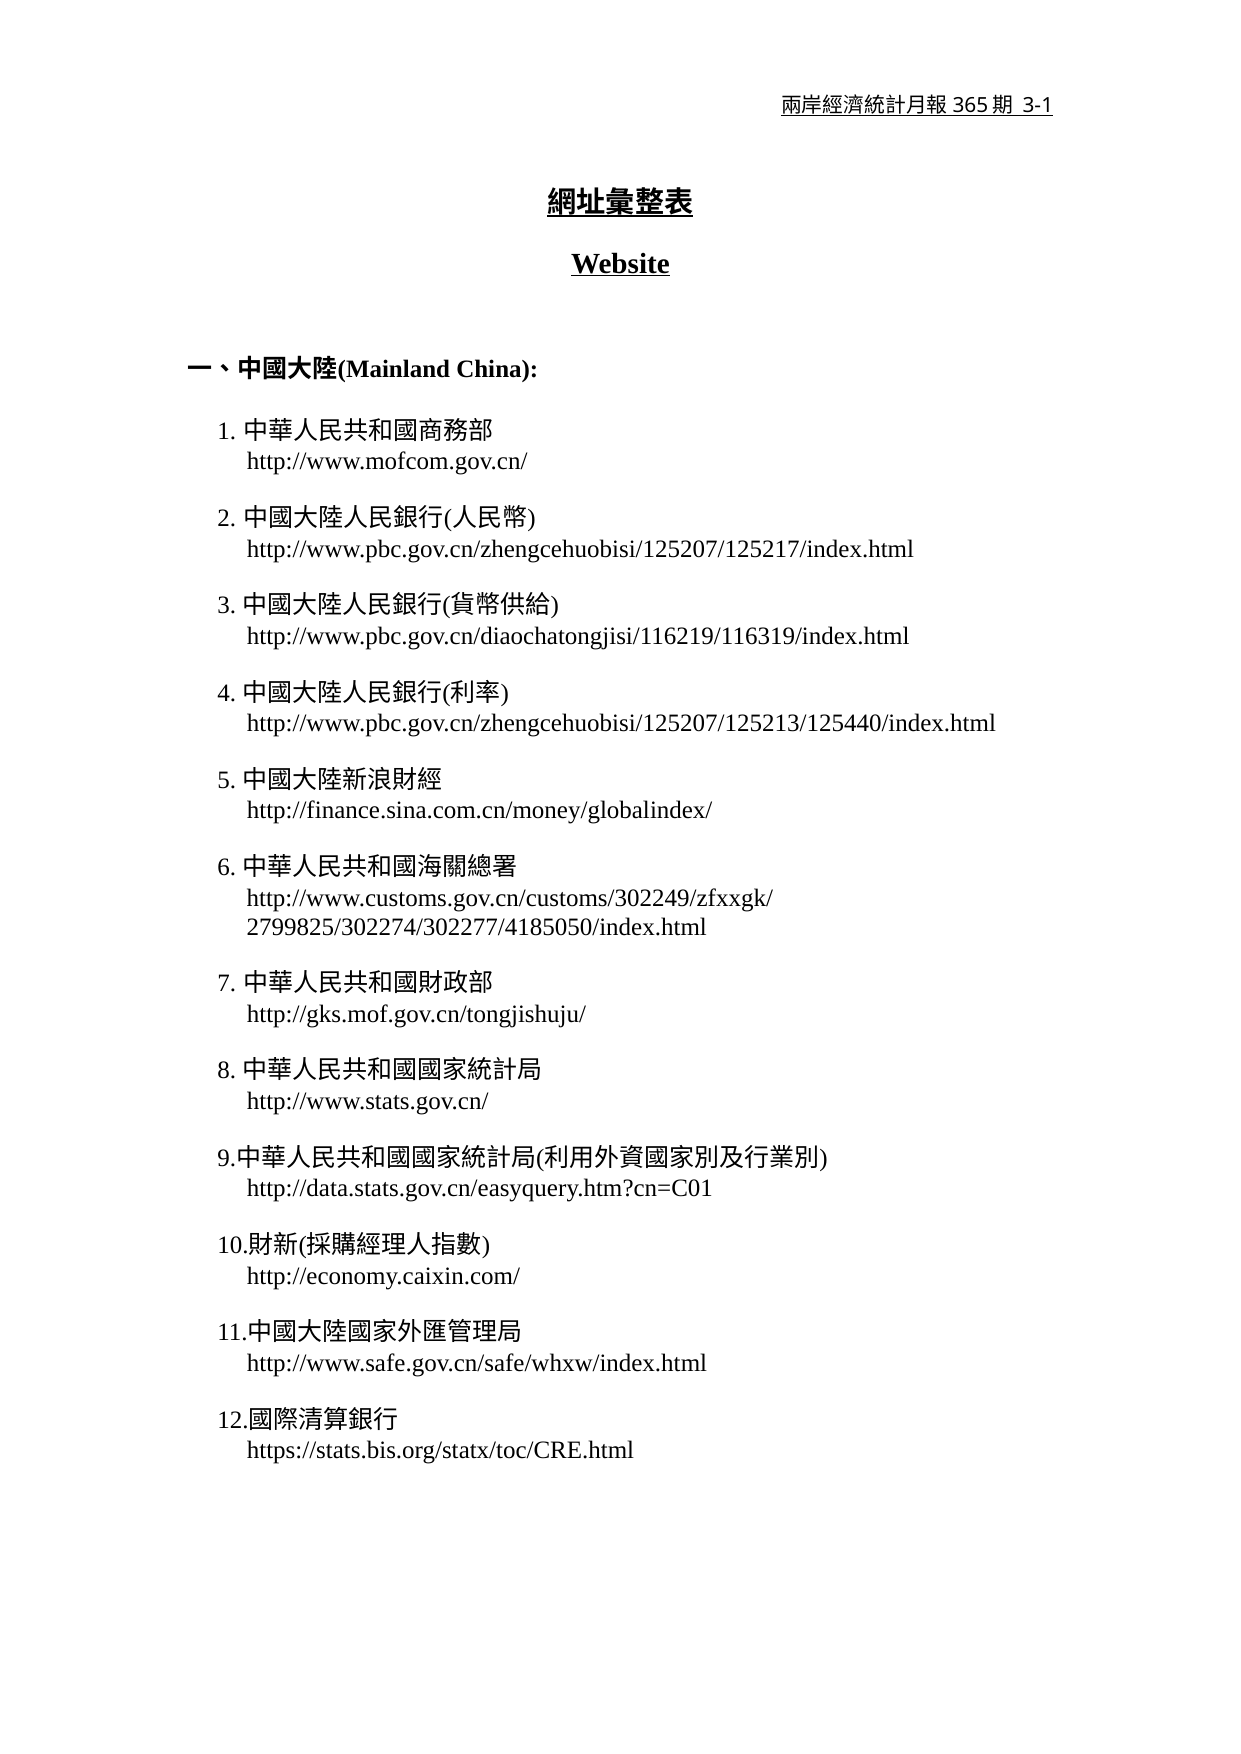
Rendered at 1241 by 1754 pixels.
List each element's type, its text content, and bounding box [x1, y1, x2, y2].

text http://www.stats.gov.cn/ [187, 1086, 1053, 1115]
text 4. 中國大陸人民銀行(利率) [187, 672, 1053, 708]
text http://data.stats.gov.cn/easyquery.htm?cn=C01 [187, 1173, 1053, 1202]
text 5. 中國大陸新浪財經 [187, 759, 1053, 796]
text 10.財新(採購經理人指數) [187, 1224, 1053, 1261]
text 網址彙整表 [187, 158, 1053, 221]
text https://stats.bis.org/statx/toc/CRE.html [187, 1435, 1053, 1464]
text http://www.pbc.gov.cn/diaochatongjisi/116219/116319/index.html [187, 621, 1053, 650]
text 一、中國大陸(Mainland China): [187, 325, 1053, 388]
text http://www.pbc.gov.cn/zhengcehuobisi/125207/125213/125440/index.html [187, 708, 1053, 737]
text http://economy.caixin.com/ [187, 1261, 1053, 1289]
text http://www.customs.gov.cn/customs/302249/zfxxgk/2799825/302274/302277/4185050/index.html [246, 883, 1088, 940]
text http://www.safe.gov.cn/safe/whxw/index.html [187, 1348, 1053, 1377]
text http://finance.sina.com.cn/money/globalindex/ [187, 796, 1053, 824]
text 7. 中華人民共和國財政部 [187, 963, 1053, 999]
text 1. 中華人民共和國商務部 [187, 410, 1053, 446]
text 2. 中國大陸人民銀行(人民幣) [187, 497, 1053, 534]
text http://gks.mof.gov.cn/tongjishuju/ [187, 999, 1053, 1028]
text 3. 中國大陸人民銀行(貨幣供給) [187, 585, 1053, 621]
text http://www.mofcom.gov.cn/ [187, 446, 1053, 475]
text 6. 中華人民共和國海關總署 [187, 847, 1053, 883]
text http://www.pbc.gov.cn/zhengcehuobisi/125207/125217/index.html [187, 534, 1053, 562]
text 9.中華人民共和國國家統計局(利用外資國家別及行業別) [187, 1137, 1053, 1173]
text 11.中國大陸國家外匯管理局 [187, 1312, 1053, 1348]
text Website [187, 221, 1053, 283]
text 12.國際清算銀行 [187, 1399, 1053, 1435]
text 8. 中華人民共和國國家統計局 [187, 1050, 1053, 1086]
